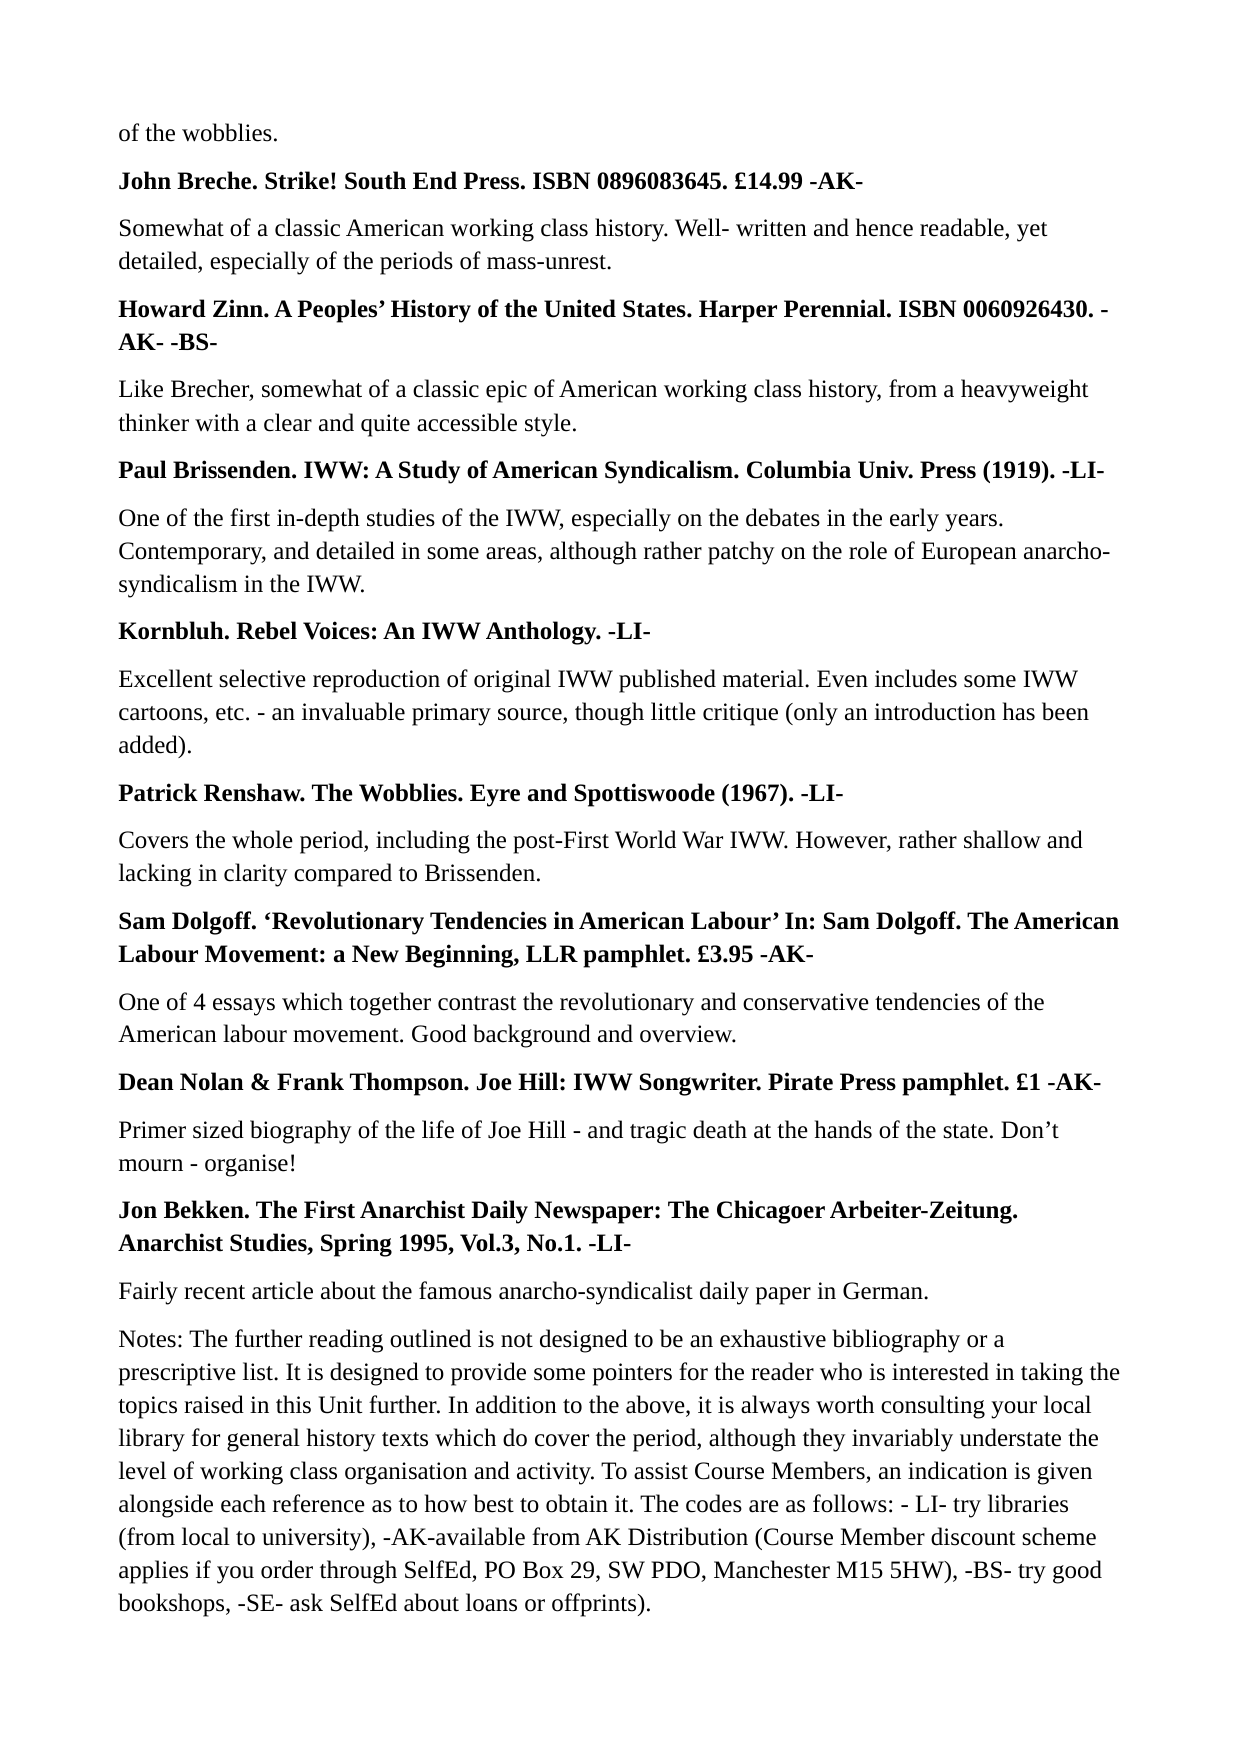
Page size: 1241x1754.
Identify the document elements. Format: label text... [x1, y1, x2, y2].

text One of 4 essays which together contrast the revolutionary and conservative tendencies of the American labour movement. Good background and overview. [118, 987, 1122, 1048]
text John Breche. Strike! South End Press. ISBN 0896083645. £14.99 -AK- [118, 166, 1122, 194]
text Patrick Renshaw. The Wobblies. Eyre and Spottiswoode (1967). -LI- [118, 778, 1122, 806]
text Like Brecher, somewhat of a classic epic of American working class history, from a heavyweight thinker with a clear and quite accessible style. [118, 374, 1122, 436]
text Excellent selective reproduction of original IWW published material. Even includes some IWW cartoons, etc. - an invaluable primary source, though little critique (only an introduction has been added). [118, 664, 1122, 759]
text of the wobblies. [118, 118, 1122, 147]
text Notes: The further reading outlined is not designed to be an exhaustive bibliography or a prescriptive list. It is designed to provide some pointers for the reader who is interested in taking the topics raised in this Unit further. In addition to the above, it is always worth consulting your local library for general history texts which do cover the period, although they invariably understate the level of working class organisation and activity. To assist Course Members, an indication is given alongside each reference as to how best to obtain it. The codes are as follows: - LI- try libraries (from local to university), -AK-available from AK Distribution (Course Member discount scheme applies if you order through SelfEd, PO Box 29, SW PDO, Manchester M15 5HW), -BS- try good bookshops, -SE- ask SelfEd about loans or offprints). [118, 1324, 1122, 1617]
text Paul Brissenden. IWW: A Study of American Syndicalism. Columbia Univ. Press (1919). -LI- [118, 455, 1122, 484]
text Sam Dolgoff. ‘Revolutionary Tendencies in American Labour’ In: Sam Dolgoff. The American Labour Movement: a New Beginning, LLR pamphlet. £3.95 -AK- [118, 906, 1122, 968]
text One of the first in-depth studies of the IWW, especially on the debates in the early years. Contemporary, and detailed in some areas, although rather patchy on the role of European anarcho-syndicalism in the IWW. [118, 503, 1122, 598]
text Dean Nolan & Frank Thompson. Joe Hill: IWW Songwriter. Pirate Press pamphlet. £1 -AK- [118, 1067, 1122, 1096]
text Fairly recent article about the famous anarcho-syndicalist daily paper in German. [118, 1276, 1122, 1305]
text Jon Bekken. The First Anarchist Daily Newspaper: The Chicagoer Arbeiter-Zeitung. Anarchist Studies, Spring 1995, Vol.3, No.1. -LI- [118, 1195, 1122, 1257]
text Covers the whole period, including the post-First World War IWW. However, rather shallow and lacking in clarity compared to Brissenden. [118, 825, 1122, 887]
text Somewhat of a classic American working class history. Well- written and hence readable, yet detailed, especially of the periods of mass-unrest. [118, 213, 1122, 275]
text Kornbluh. Rebel Voices: An IWW Anthology. -LI- [118, 616, 1122, 645]
text Howard Zinn. A Peoples’ History of the United States. Harper Perennial. ISBN 0060926430. -AK- -BS- [118, 294, 1122, 356]
text Primer sized biography of the life of Joe Hill - and tragic death at the hands of the state. Don’t mourn - organise! [118, 1115, 1122, 1177]
